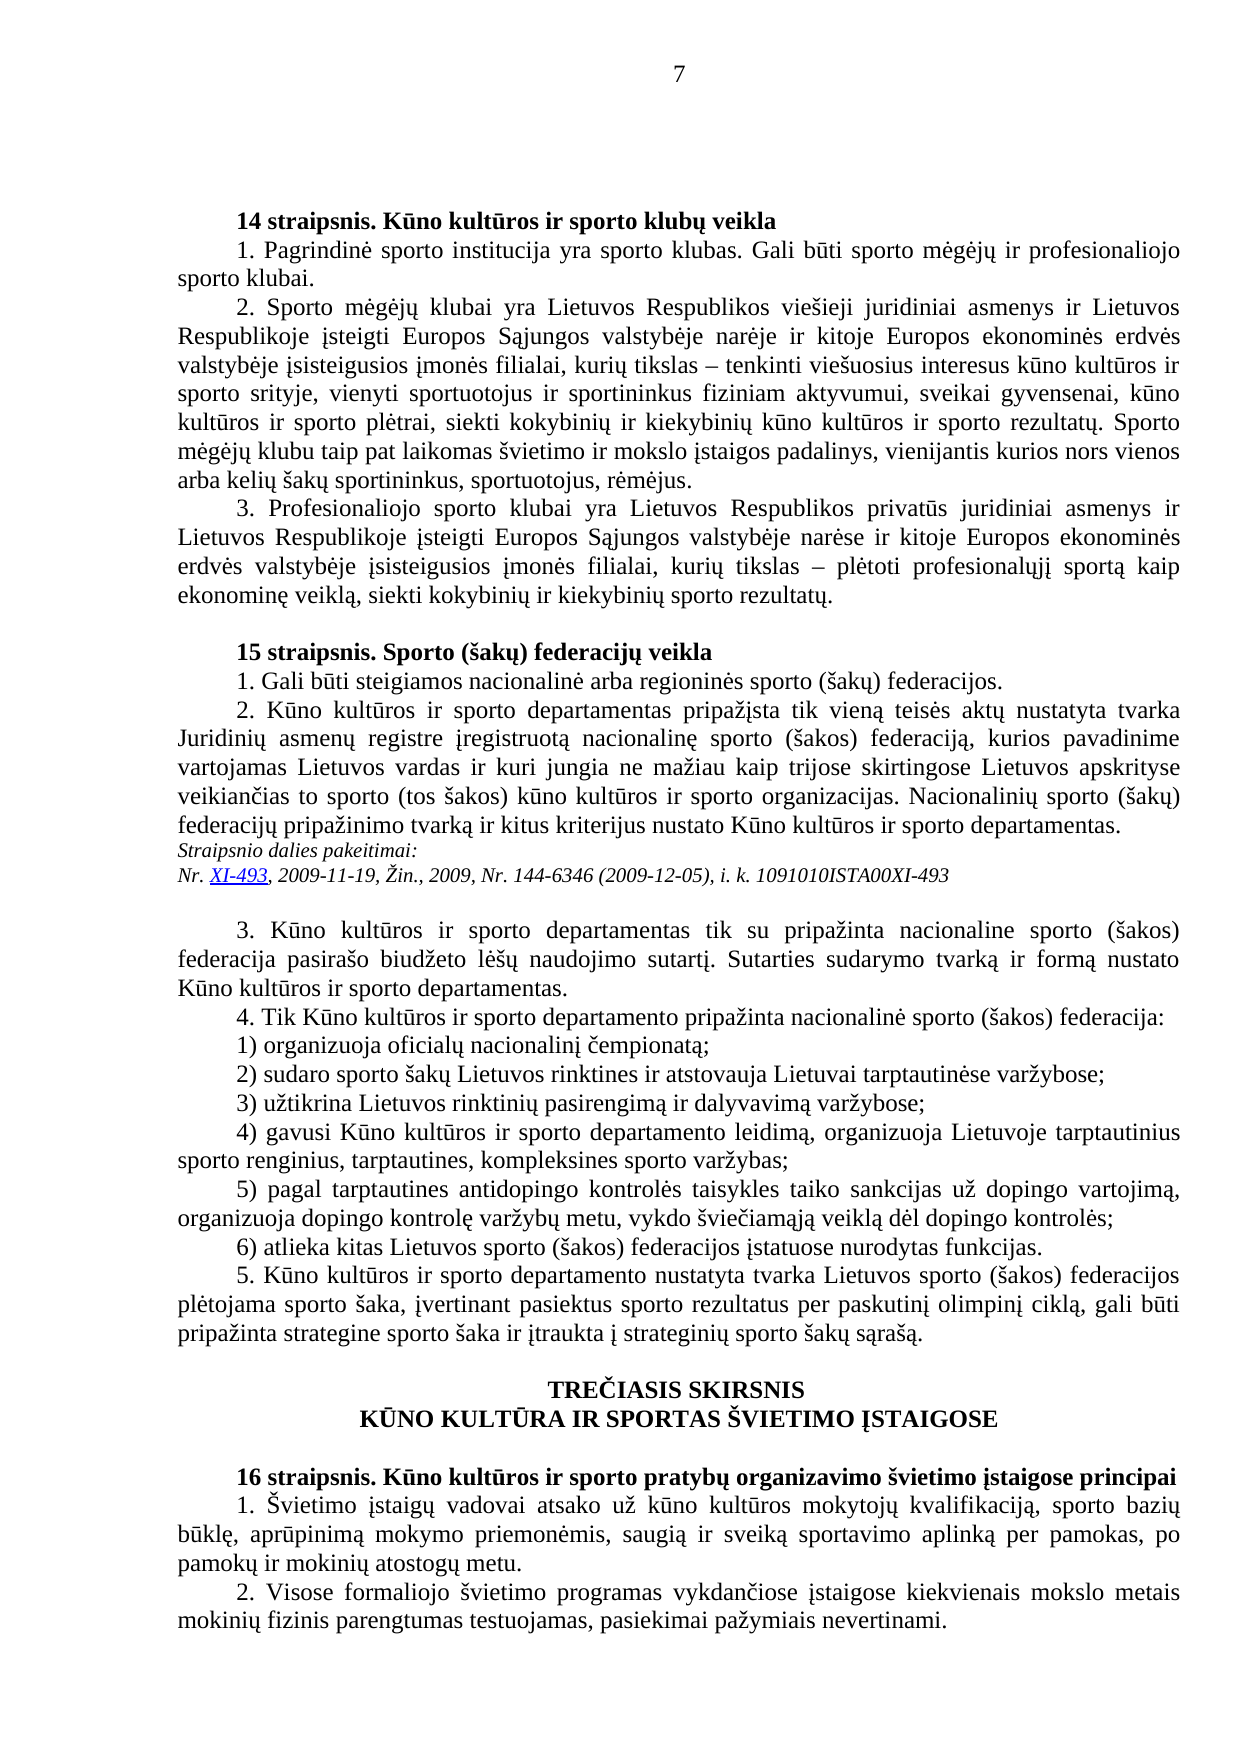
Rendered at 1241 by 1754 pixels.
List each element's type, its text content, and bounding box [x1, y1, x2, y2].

text Nr. XI-493, 2009-11-19, Žin., 2009, Nr. 144-6346 (2009-12-05), i. k. 1091010ISTA00XI-493 [177, 862, 1181, 887]
text 1. Gali būti steigiamos nacionalinė arba regioninės sporto (šakų) federacijos. [177, 666, 1181, 695]
text 3. Profesionaliojo sporto klubai yra Lietuvos Respublikos privatūs juridiniai asmenys ir Lietuvos Respublikoje įsteigti Europos Sąjungos valstybėje narėse ir kitoje Europos ekonominės erdvės valstybėje įsisteigusios įmonės filialai, kurių tikslas – plėtoti profesionalųjį sportą kaip ekonominę veiklą, siekti kokybinių ir kiekybinių sporto rezultatų. [177, 493, 1181, 608]
text 4. Tik Kūno kultūros ir sporto departamento pripažinta nacionalinė sporto (šakos) federacija: [177, 1002, 1181, 1030]
text KŪNO KULTŪRA IR SPORTAS ŠVIETIMO ĮSTAIGOSE [177, 1404, 1181, 1433]
text 1. Pagrindinė sporto institucija yra sporto klubas. Gali būti sporto mėgėjų ir profesionaliojo sporto klubai. [177, 235, 1181, 292]
text 5) pagal tarptautines antidopingo kontrolės taisykles taiko sankcijas už dopingo vartojimą, organizuoja dopingo kontrolę varžybų metu, vykdo šviečiamąją veiklą dėl dopingo kontrolės; [177, 1174, 1181, 1232]
text 2. Sporto mėgėjų klubai yra Lietuvos Respublikos viešieji juridiniai asmenys ir Lietuvos Respublikoje įsteigti Europos Sąjungos valstybėje narėje ir kitoje Europos ekonominės erdvės valstybėje įsisteigusios įmonės filialai, kurių tikslas – tenkinti viešuosius interesus kūno kultūros ir sporto srityje, vienyti sportuotojus ir sportininkus fiziniam aktyvumui, sveikai gyvensenai, kūno kultūros ir sporto plėtrai, siekti kokybinių ir kiekybinių kūno kultūros ir sporto rezultatų. Sporto mėgėjų klubu taip pat laikomas švietimo ir mokslo įstaigos padalinys, vienijantis kurios nors vienos arba kelių šakų sportininkus, sportuotojus, rėmėjus. [177, 292, 1181, 493]
text 2. Visose formaliojo švietimo programas vykdančiose įstaigose kiekvienais mokslo metais mokinių fizinis parengtumas testuojamas, pasiekimai pažymiais nevertinami. [177, 1577, 1181, 1634]
text 2) sudaro sporto šakų Lietuvos rinktines ir atstovauja Lietuvai tarptautinėse varžybose; [177, 1059, 1181, 1088]
text 16 straipsnis. Kūno kultūros ir sporto pratybų organizavimo švietimo įstaigose principai [236, 1462, 1181, 1490]
text 4) gavusi Kūno kultūros ir sporto departamento leidimą, organizuoja Lietuvoje tarptautinius sporto renginius, tarptautines, kompleksines sporto varžybas; [177, 1117, 1181, 1174]
text 1) organizuoja oficialų nacionalinį čempionatą; [177, 1030, 1181, 1059]
text TREČIASIS SKIRSNIS [177, 1375, 1181, 1404]
text Straipsnio dalies pakeitimai: [177, 838, 1181, 862]
text 15 straipsnis. Sporto (šakų) federacijų veikla [177, 637, 1181, 666]
text 1. Švietimo įstaigų vadovai atsako už kūno kultūros mokytojų kvalifikaciją, sporto bazių būklę, aprūpinimą mokymo priemonėmis, saugią ir sveiką sportavimo aplinką per pamokas, po pamokų ir mokinių atostogų metu. [177, 1490, 1181, 1577]
text 2. Kūno kultūros ir sporto departamentas pripažįsta tik vieną teisės aktų nustatyta tvarka Juridinių asmenų registre įregistruotą nacionalinę sporto (šakos) federaciją, kurios pavadinime vartojamas Lietuvos vardas ir kuri jungia ne mažiau kaip trijose skirtingose Lietuvos apskrityse veikiančias to sporto (tos šakos) kūno kultūros ir sporto organizacijas. Nacionalinių sporto (šakų) federacijų pripažinimo tvarką ir kitus kriterijus nustato Kūno kultūros ir sporto departamentas. [177, 695, 1181, 838]
text 3. Kūno kultūros ir sporto departamentas tik su pripažinta nacionaline sporto (šakos) federacija pasirašo biudžeto lėšų naudojimo sutartį. Sutarties sudarymo tvarką ir formą nustato Kūno kultūros ir sporto departamentas. [177, 915, 1181, 1002]
text 3) užtikrina Lietuvos rinktinių pasirengimą ir dalyvavimą varžybose; [177, 1088, 1181, 1117]
text 14 straipsnis. Kūno kultūros ir sporto klubų veikla [177, 206, 1181, 235]
text 6) atlieka kitas Lietuvos sporto (šakos) federacijos įstatuose nurodytas funkcijas. [177, 1232, 1181, 1260]
text 5. Kūno kultūros ir sporto departamento nustatyta tvarka Lietuvos sporto (šakos) federacijos plėtojama sporto šaka, įvertinant pasiektus sporto rezultatus per paskutinį olimpinį ciklą, gali būti pripažinta strategine sporto šaka ir įtraukta į strateginių sporto šakų sąrašą. [177, 1260, 1181, 1347]
